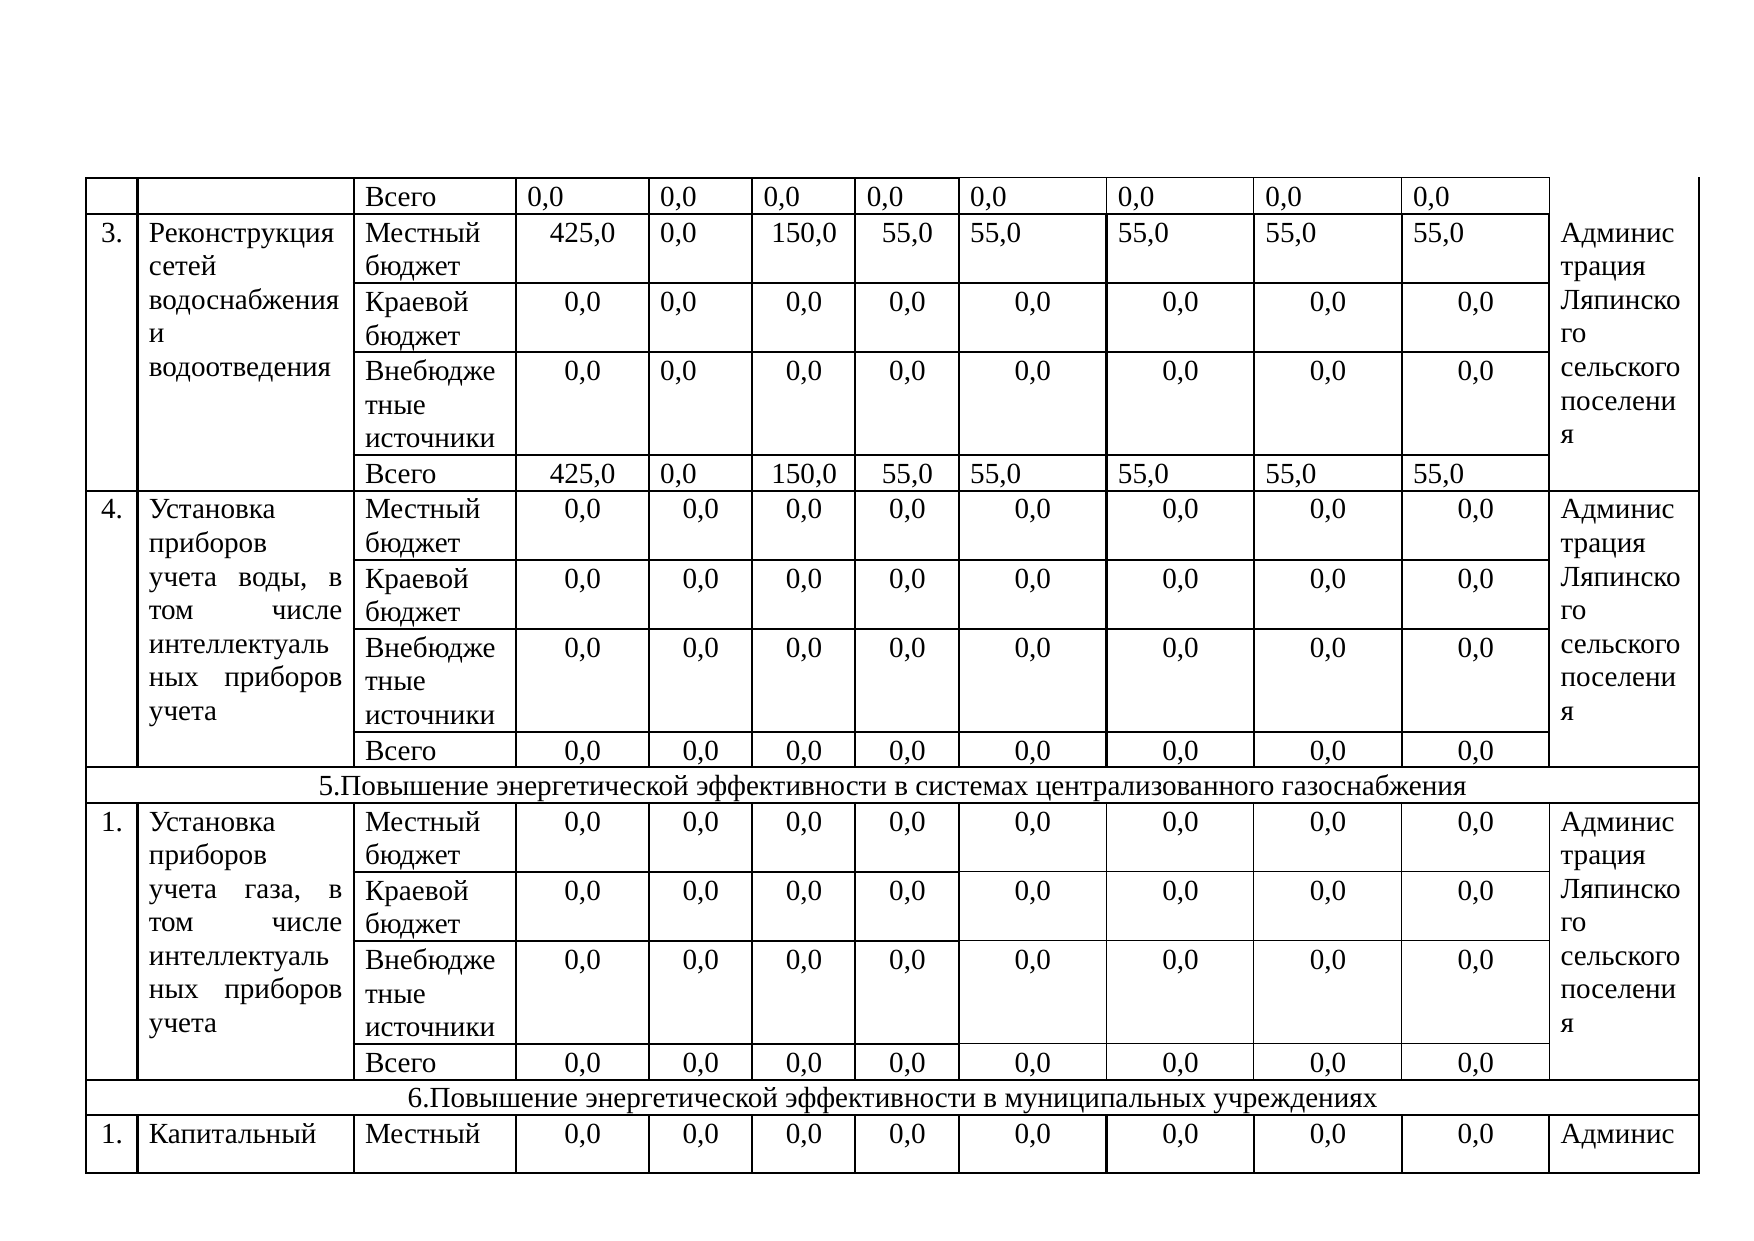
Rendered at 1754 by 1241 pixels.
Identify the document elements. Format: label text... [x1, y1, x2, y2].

table_cell 0,0 [1107, 941, 1253, 1043]
table_cell 0,0 [650, 284, 751, 351]
table_cell 0,0 [1403, 733, 1548, 766]
table_cell 0,0 [1254, 804, 1401, 871]
table_cell 0,0 [1108, 353, 1253, 454]
table_cell Установка приборов учета газа, в том числе интеллектуальных приборов учета [139, 804, 353, 1078]
table_cell 0,0 [650, 353, 751, 454]
table_cell 0,0 [517, 1116, 648, 1172]
table_cell 0,0 [517, 353, 648, 454]
table_cell 0,0 [1403, 284, 1548, 351]
table_cell 0,0 [1402, 872, 1549, 940]
table_cell Внебюджетные источники [355, 353, 515, 454]
table_cell 0,0 [960, 178, 1106, 213]
table_cell Всего [355, 733, 515, 766]
table_cell 0,0 [650, 942, 751, 1043]
table_cell 0,0 [1107, 872, 1253, 940]
table_cell 0,0 [1254, 941, 1401, 1043]
table_cell 0,0 [753, 179, 854, 213]
table_cell Всего [355, 179, 515, 213]
table_cell Админис [1550, 1116, 1698, 1172]
table_cell 0,0 [753, 804, 854, 871]
table_cell 0,0 [1255, 492, 1401, 559]
table_cell 0,0 [1108, 284, 1253, 351]
table_cell 0,0 [517, 873, 648, 940]
table_cell [139, 179, 353, 213]
table_cell 0,0 [753, 284, 854, 351]
table_cell 0,0 [517, 733, 648, 766]
table_cell 4. [87, 492, 136, 766]
table_cell Администрация Ляпинского сельского поселения [1550, 492, 1698, 766]
table_cell 0,0 [517, 630, 648, 731]
table_cell 55,0 [960, 215, 1105, 282]
table_cell 0,0 [1403, 630, 1548, 731]
table_cell 0,0 [1255, 1116, 1401, 1172]
table_cell 55,0 [1403, 456, 1548, 489]
table_cell 0,0 [753, 630, 854, 731]
table_cell 0,0 [1254, 1044, 1401, 1078]
table_cell 150,0 [753, 456, 854, 489]
table_cell 425,0 [517, 215, 648, 282]
table_cell 0,0 [1254, 178, 1401, 213]
table_cell 55,0 [1255, 215, 1401, 282]
table_cell 0,0 [650, 179, 751, 213]
table_cell 0,0 [650, 873, 751, 940]
table_cell 0,0 [856, 1045, 958, 1078]
table_cell 55,0 [1108, 456, 1253, 489]
table_cell 0,0 [1108, 733, 1253, 766]
table_cell 0,0 [1402, 178, 1549, 213]
table_cell 0,0 [753, 1045, 854, 1078]
table_cell 0,0 [650, 561, 751, 628]
table_cell 3. [87, 215, 136, 489]
table_cell 150,0 [753, 215, 854, 282]
table_cell 55,0 [1403, 215, 1548, 282]
table_cell 0,0 [650, 215, 751, 282]
table_cell 0,0 [753, 1116, 854, 1172]
table_cell 0,0 [650, 733, 751, 766]
table_cell Местный бюджет [355, 804, 515, 871]
table_cell Местный бюджет [355, 492, 515, 559]
table_cell 0,0 [753, 733, 854, 766]
table_cell 0,0 [960, 630, 1105, 731]
table_cell 0,0 [960, 1044, 1106, 1078]
table_cell Администрация Ляпинского сельского поселения [1550, 213, 1698, 489]
table_cell 0,0 [1255, 733, 1401, 766]
table_cell 55,0 [856, 215, 958, 282]
table_cell 0,0 [856, 1116, 958, 1172]
table_cell 0,0 [1402, 941, 1549, 1043]
table_cell 0,0 [856, 942, 958, 1043]
table_cell 0,0 [856, 733, 958, 766]
table_cell 1. [87, 804, 136, 1078]
table_cell Краевой бюджет [355, 561, 515, 628]
table_cell 0,0 [960, 1116, 1105, 1172]
table_cell 55,0 [960, 456, 1105, 489]
table_cell 0,0 [856, 284, 958, 351]
table_cell 0,0 [517, 804, 648, 871]
table_cell Капитальный [139, 1116, 353, 1172]
table_cell Местный [355, 1116, 515, 1172]
table_cell 0,0 [960, 872, 1106, 940]
table_cell Повышение энергетической эффективности в муниципальных учреждениях [87, 1081, 1698, 1114]
table_cell 0,0 [1107, 1044, 1253, 1078]
table_cell Всего [355, 1045, 515, 1078]
table_cell Установка приборов учета воды, в том числе интеллектуальных приборов учета [139, 492, 353, 766]
table_cell 0,0 [960, 284, 1105, 351]
table_cell Повышение энергетической эффективности в системах централизованного газоснабжения [87, 768, 1698, 802]
table_cell 0,0 [960, 353, 1105, 454]
table_cell Всего [355, 456, 515, 489]
table_cell 0,0 [856, 492, 958, 559]
table_cell 0,0 [1402, 1044, 1549, 1078]
table_cell Краевой бюджет [355, 284, 515, 351]
table_cell 0,0 [1107, 178, 1253, 213]
table_cell 0,0 [650, 456, 751, 489]
table_cell 0,0 [1403, 353, 1548, 454]
table_cell Администрация Ляпинского сельского поселения [1550, 804, 1698, 1078]
table_cell [87, 179, 136, 213]
table_cell 0,0 [960, 941, 1106, 1043]
table_cell 55,0 [1108, 215, 1253, 282]
table_cell Внебюджетные источники [355, 630, 515, 731]
table_cell 0,0 [856, 630, 958, 731]
table_cell 0,0 [517, 1045, 648, 1078]
table_cell 0,0 [1108, 1116, 1253, 1172]
table_cell 0,0 [517, 942, 648, 1043]
table_cell 0,0 [960, 561, 1105, 628]
table_cell 0,0 [1255, 630, 1401, 731]
table_cell 0,0 [1403, 561, 1548, 628]
table_cell 0,0 [753, 873, 854, 940]
table_cell 425,0 [517, 456, 648, 489]
table_cell 0,0 [960, 733, 1105, 766]
table_cell 0,0 [1255, 561, 1401, 628]
table_cell 0,0 [856, 179, 958, 213]
table_cell 0,0 [517, 179, 648, 213]
table_cell 0,0 [1255, 353, 1401, 454]
table_cell 0,0 [517, 561, 648, 628]
table_cell 1. [87, 1116, 136, 1172]
table_cell 0,0 [753, 942, 854, 1043]
table_cell 0,0 [1403, 1116, 1548, 1172]
table_cell 0,0 [1402, 804, 1549, 871]
table_cell 0,0 [650, 1045, 751, 1078]
table_cell 0,0 [960, 804, 1106, 871]
table_cell 0,0 [1108, 561, 1253, 628]
table_cell 0,0 [753, 561, 854, 628]
table_cell 0,0 [753, 353, 854, 454]
table_cell 0,0 [1254, 872, 1401, 940]
table_cell 0,0 [856, 353, 958, 454]
table_cell 55,0 [1255, 456, 1401, 489]
table_cell 0,0 [856, 561, 958, 628]
table_cell 0,0 [856, 873, 958, 940]
table_cell [1550, 177, 1698, 213]
table_cell 0,0 [1107, 804, 1253, 871]
table_cell 0,0 [650, 492, 751, 559]
table_cell 0,0 [517, 492, 648, 559]
table_cell 0,0 [1108, 492, 1253, 559]
table_cell 0,0 [1255, 284, 1401, 351]
table_cell 0,0 [1108, 630, 1253, 731]
table_cell 0,0 [856, 804, 958, 871]
table_cell Местный бюджет [355, 215, 515, 282]
table_cell 0,0 [650, 1116, 751, 1172]
table_cell 55,0 [856, 456, 958, 489]
table_cell 0,0 [1403, 492, 1548, 559]
table_cell 0,0 [650, 804, 751, 871]
table_cell 0,0 [650, 630, 751, 731]
table_cell Внебюджетные источники [355, 942, 515, 1043]
table_cell 0,0 [517, 284, 648, 351]
table_cell Краевой бюджет [355, 873, 515, 940]
table_cell 0,0 [753, 492, 854, 559]
table_cell 0,0 [960, 492, 1105, 559]
table_cell Реконструкция сетей водоснабжения и водоотведения [139, 215, 353, 489]
